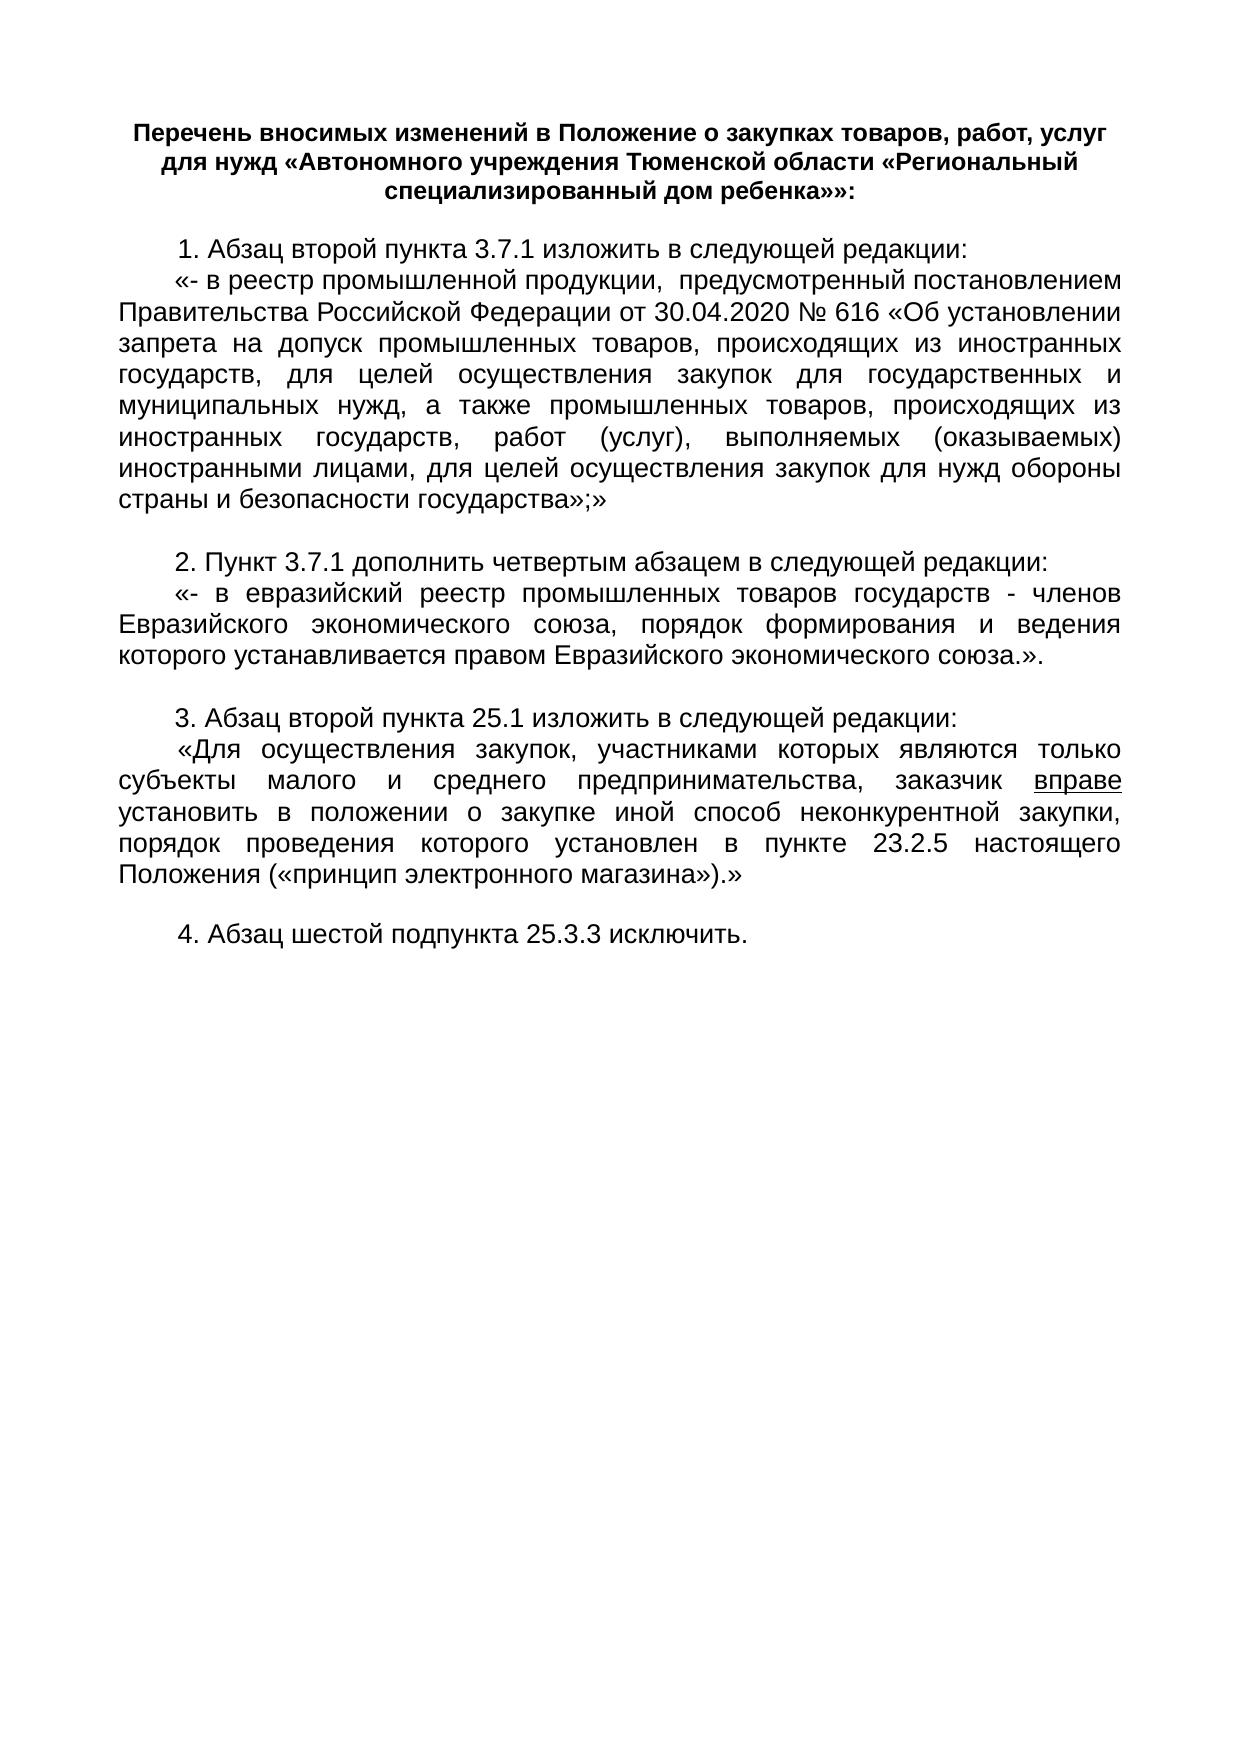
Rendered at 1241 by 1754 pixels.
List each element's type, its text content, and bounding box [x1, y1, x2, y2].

text 2. Пункт 3.7.1 дополнить четвертым абзацем в следующей редакции: [118, 546, 1122, 577]
text «- в реестр промышленной продукции, предусмотренный постановлением Правительства Российской Федерации от 30.04.2020 № 616 «Об установлении запрета на допуск промышленных товаров, происходящих из иностранных государств, для целей осуществления закупок для государственных и муниципальных нужд, а также промышленных товаров, происходящих из иностранных государств, работ (услуг), выполняемых (оказываемых) иностранными лицами, для целей осуществления закупок для нужд обороны страны и безопасности государства»;» [118, 264, 1122, 514]
text 1. Абзац второй пункта 3.7.1 изложить в следующей редакции: [118, 233, 1122, 264]
text «Для осуществления закупок, участниками которых являются только субъекты малого и среднего предпринимательства, заказчик вправе установить в положении о закупке иной способ неконкурентной закупки, порядок проведения которого установлен в пункте 23.2.5 настоящего Положения («принцип электронного магазина»).» [118, 733, 1122, 889]
text «- в евразийский реестр промышленных товаров государств - членов Евразийского экономического союза, порядок формирования и ведения которого устанавливается правом Евразийского экономического союза.». [118, 577, 1122, 671]
text 3. Абзац второй пункта 25.1 изложить в следующей редакции: [118, 702, 1122, 733]
text 4. Абзац шестой подпункта 25.3.3 исключить. [118, 918, 1122, 949]
text Перечень вносимых изменений в Положение о закупках товаров, работ, услуг для нужд «Автономного учреждения Тюменской области «Региональный специализированный дом ребенка»»: [118, 118, 1122, 204]
